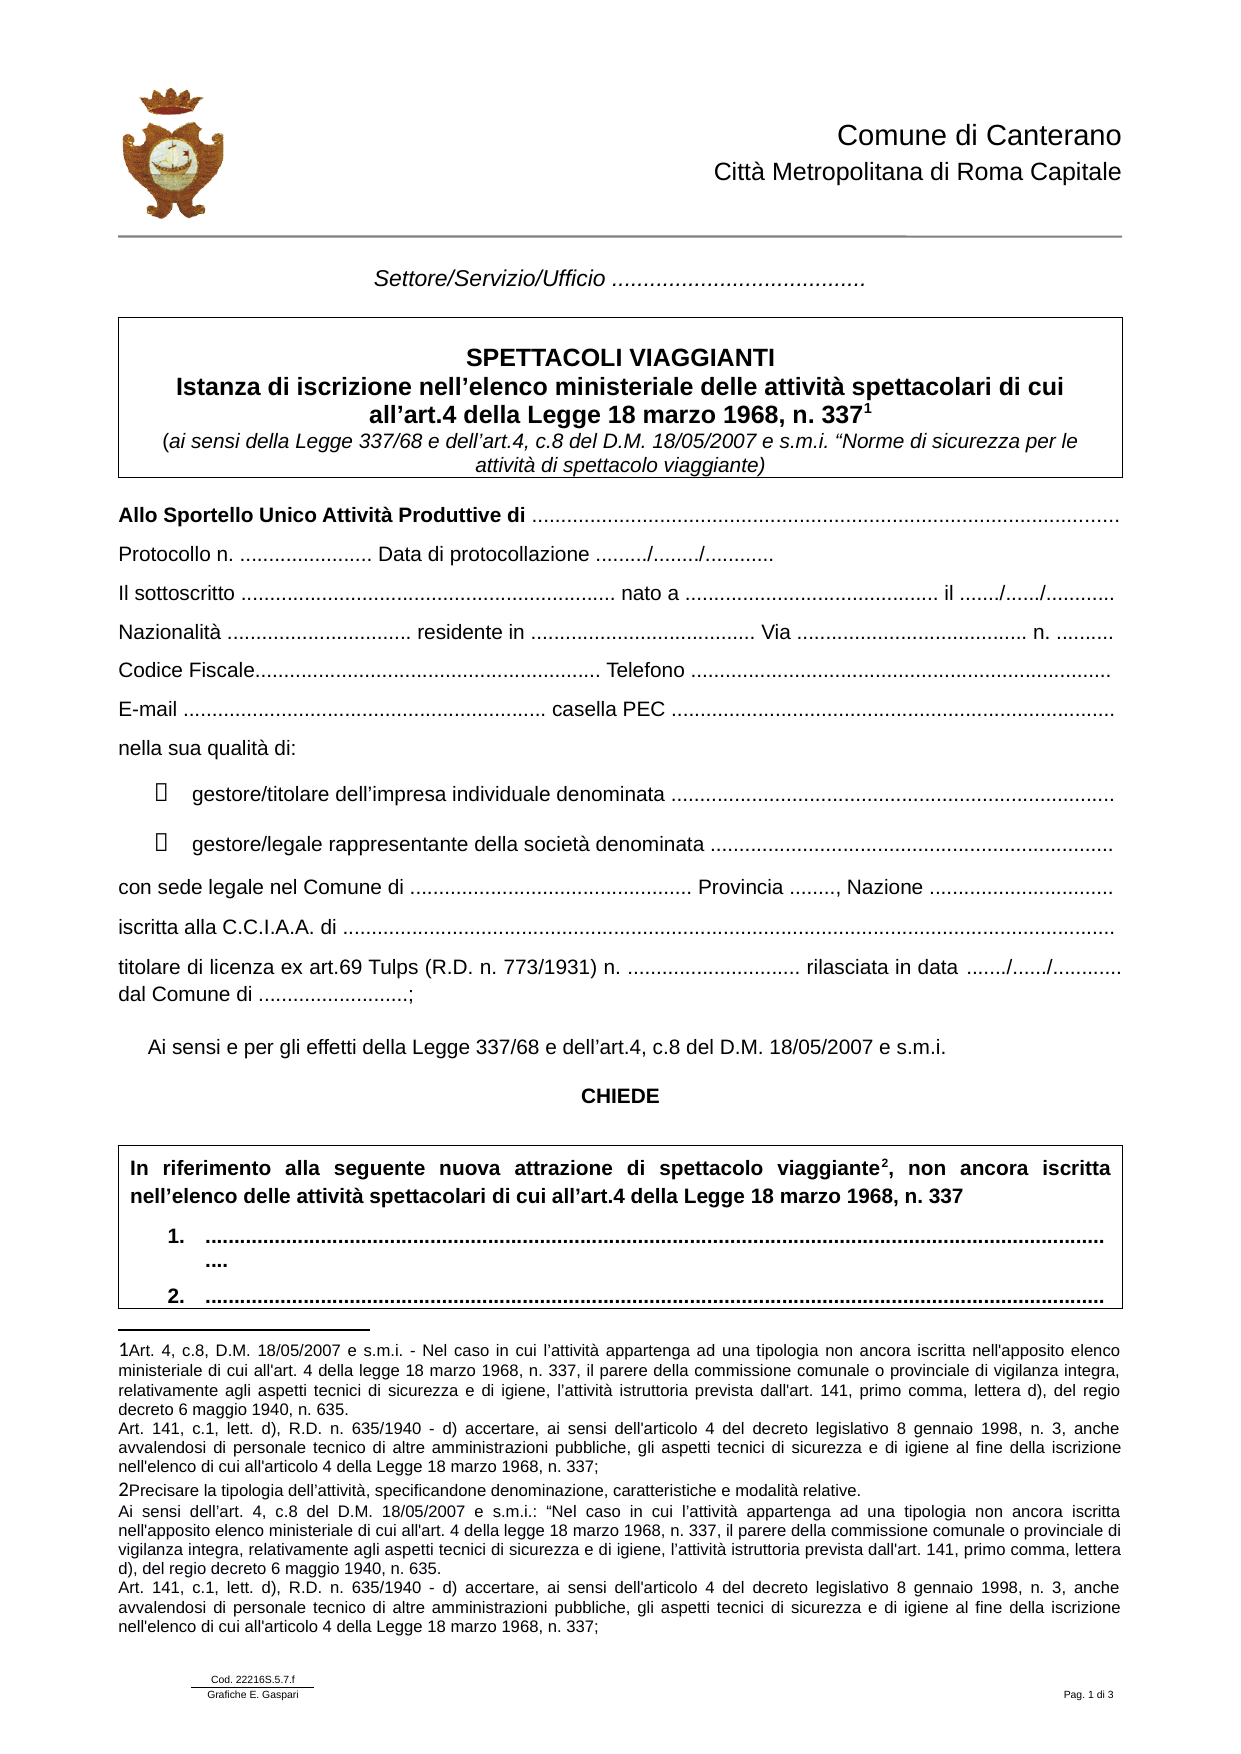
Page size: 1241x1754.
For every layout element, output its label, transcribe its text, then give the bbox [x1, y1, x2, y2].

text Il sottoscritto ................................................................. nato a ............................................ il ......./....../............ [118, 581, 1122, 604]
text nella sua qualità di: [118, 736, 1122, 760]
text con sede legale nel Comune di ................................................. Provincia ........, Nazione ................................ [118, 875, 1122, 899]
text Nazionalità ................................ residente in ....................................... Via ........................................ n. .......... [118, 619, 1122, 643]
subtitle CHIEDE [118, 1084, 1122, 1108]
text iscritta alla C.C.I.A.A. di ...................................................................................................................................... [118, 915, 1122, 939]
text  gestore/titolare dell’impresa individuale denominata ............................................................................. [153, 775, 1122, 809]
text Protocollo n. ....................... Data di protocollazione ........./......../............ [118, 542, 1122, 566]
text Ai sensi e per gli effetti della Legge 337/68 e dell’art.4, c.8 del D.M. 18/05/2007 e s.m.i. [118, 1035, 1122, 1059]
text Comune di Canterano [224, 118, 1122, 152]
text Settore/Servizio/Ufficio ........................................ [118, 265, 1122, 291]
table_header In riferimento alla seguente nuova attrazione di spettacolo viaggiante, non ancora iscritta nell’elenco delle attività spettacolari di cui all’art.4 della Legge 18 marzo 1968, n. 337 ................................................................................................................................................................ ................................................................................................................................................................ ................................................................................................................................................................ ................................................................................................................................................................ l’attivazione della C.C.P.V.L.P.S. al fine dell’iscrizione nell’elenco ministeriale ex art. 4, L. 337/68, affinché verifichi l’idoneità della documentazione tecnica illustrativa e certificativa allegata, sottoscritta da professionista abilitato, direttamente o tramite apposita certificazione da parte di organismo di certificazione accreditato, atta a dimostrare la sussistenza dei requisiti tecnici di cui all'art.3 del D.M. 18/05/2007 e s.m.i., comprensiva di: copia del manuale di uso e manutenzione dell’attività, redatto dal costruttore con le istruzioni complete, incluse quelle relative al montaggio e smontaggio, al funzionamento e alla manutenzione; copia del libretto dell’attività. sottoponga l’attività ad un controllo di regolare funzionamento nelle ordinarie condizioni di esercizio, accertando l’esistenza di un verbale di collaudo redatto da professionista abilitato o di apposita certificazione da parte di organismo di certificazione accreditato. Il controllo viene richiesto a partire dal giorno ....../....../............ Ai fini della competenza della Commissione, si evidenzia che la capienza presunta di ogni singola attrazione è  inferiore  superiore ai 1.300 posti. [119, 1146, 1122, 1308]
text Allo Sportello Unico Attività Produttive di [118, 503, 1122, 527]
text Codice Fiscale............................................................ Telefono ......................................................................... [118, 658, 1122, 682]
text  gestore/legale rappresentante della società denominata ...................................................................... [153, 825, 1122, 859]
text Città Metropolitana di Roma Capitale [224, 157, 1122, 185]
picture [122, 87, 224, 219]
text titolare di licenza ex art.69 Tulps (R.D. n. 773/1931) n. .............................. rilasciata in data ......./....../............ dal Comune di ..........................; [118, 955, 1122, 1006]
table_header SPETTACOLI VIAGGIANTI Istanza di iscrizione nell’elenco ministeriale delle attività spettacolari di cui all’art.4 della Legge 18 marzo 1968, n. 337 (ai sensi della Legge 337/68 e dell’art.4, c.8 del D.M. 18/05/2007 e s.m.i. “Norme di sicurezza per le attività di spettacolo viaggiante) [119, 318, 1122, 477]
text E-mail ............................................................... casella PEC ............................................................................. [118, 697, 1122, 721]
